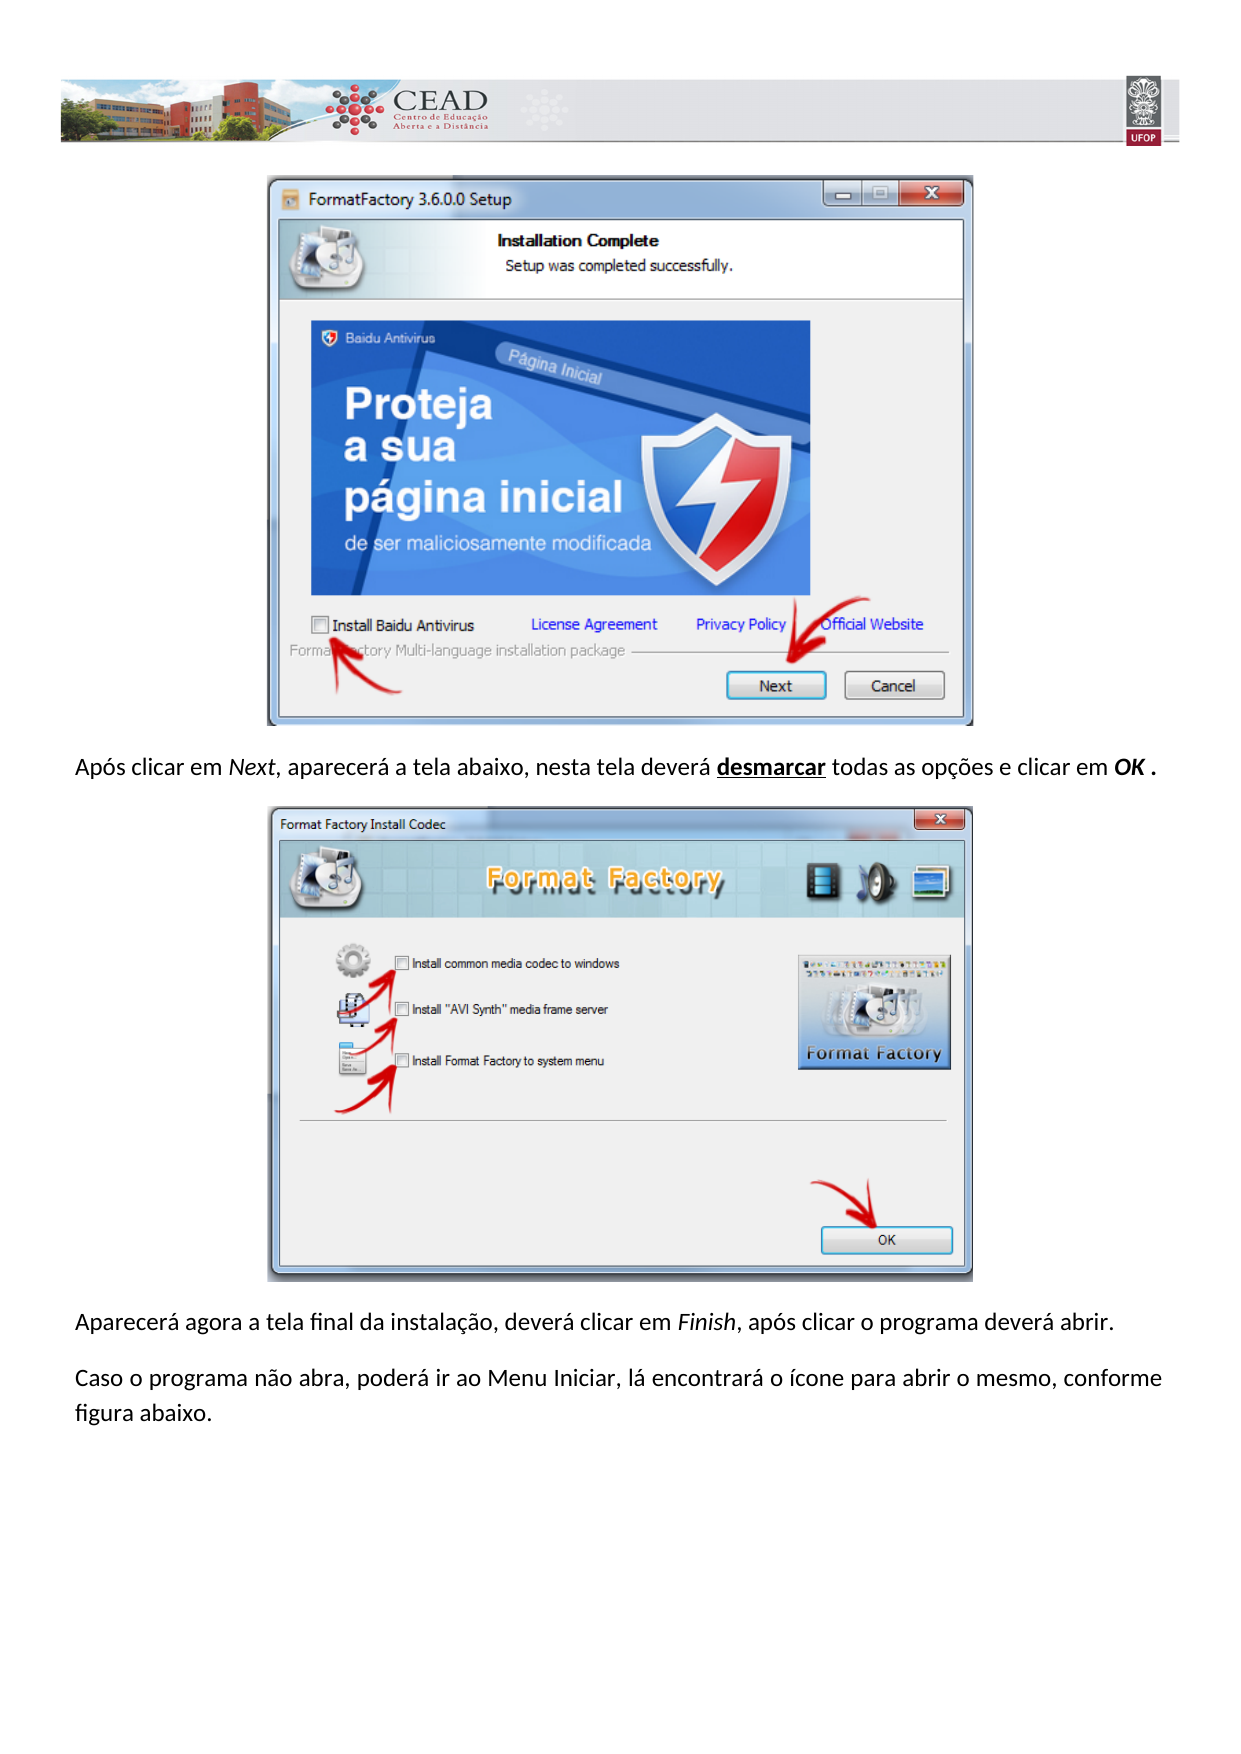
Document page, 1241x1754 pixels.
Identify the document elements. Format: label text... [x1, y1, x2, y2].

picture [267, 806, 973, 1282]
text Após clicar em Next, aparecerá a tela abaixo, nesta tela deverá desmarcar todas as opções e clicar em OK . [75, 751, 1165, 781]
text Caso o programa não abra, poderá ir ao Menu Iniciar, lá encontrará o ícone para abrir o mesmo, conforme figura abaixo. [75, 1362, 1165, 1428]
text Aparecerá agora a tela final da instalação, deverá clicar em Finish, após clicar o programa deverá abrir. [75, 1306, 1165, 1337]
picture [266, 175, 974, 726]
